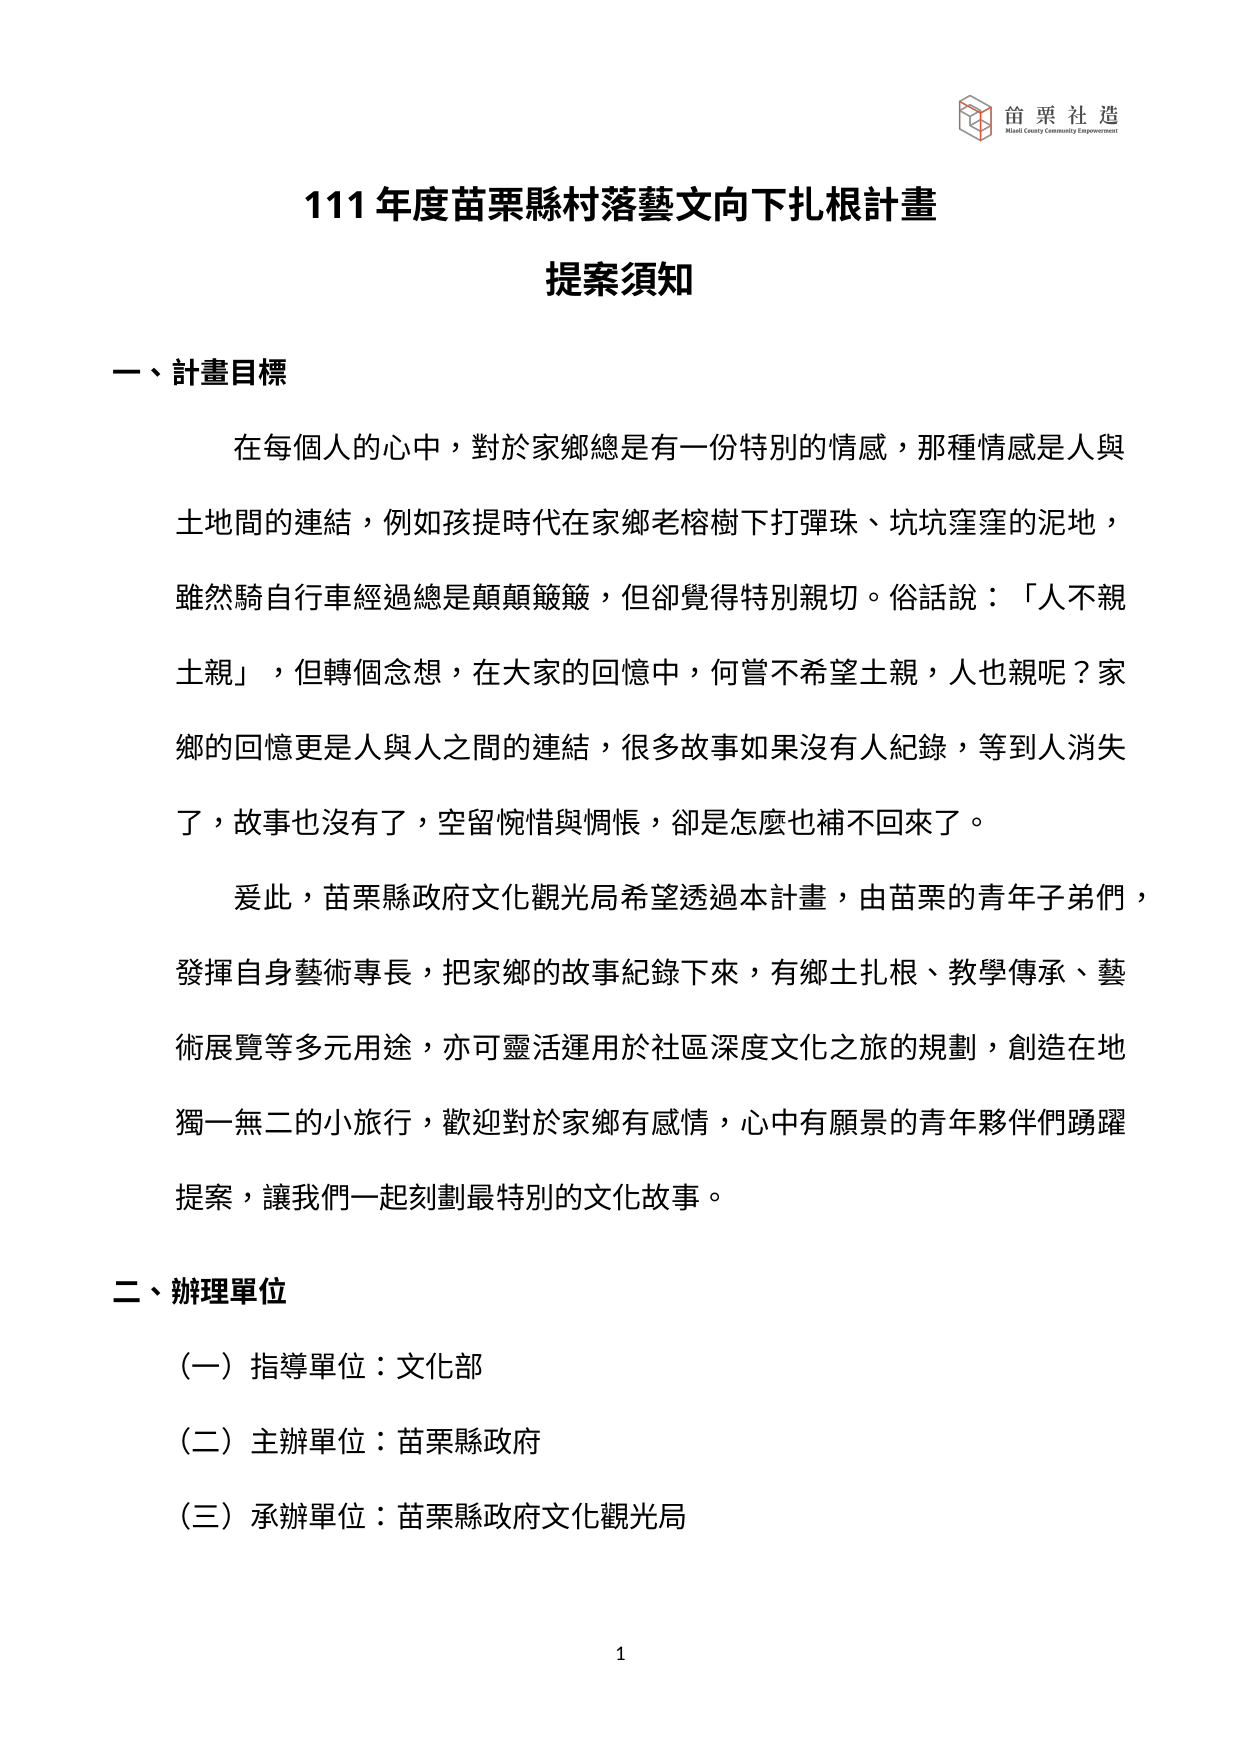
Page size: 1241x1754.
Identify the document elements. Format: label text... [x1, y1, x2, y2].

list （二）主辦單位：苗栗縣政府 [162, 1402, 1128, 1477]
list 在每個人的心中，對於家鄉總是有一份特別的情感，那種情感是人與土地間的連結，例如孩提時代在家鄉老榕樹下打彈珠、坑坑窪窪的泥地，雖然騎自行車經過總是顛顛簸簸，但卻覺得特別親切。俗話說：「人不親土親」，但轉個念想，在大家的回憶中，何嘗不希望土親，人也親呢？家鄉的回憶更是人與人之間的連結，很多故事如果沒有人紀錄，等到人消失了，故事也沒有了，空留惋惜與惆悵，卻是怎麼也補不回來了。 [175, 408, 1128, 858]
list （三）承辦單位：苗栗縣政府文化觀光局 [162, 1477, 1128, 1552]
text 提案須知 [112, 239, 1128, 314]
list （一）指導單位：文化部 [162, 1327, 1128, 1402]
list 爰此，苗栗縣政府文化觀光局希望透過本計畫，由苗栗的青年子弟們，發揮自身藝術專長，把家鄉的故事紀錄下來，有鄉土扎根、教學傳承、藝術展覽等多元用途，亦可靈活運用於社區深度文化之旅的規劃，創造在地獨一無二的小旅行，歡迎對於家鄉有感情，心中有願景的青年夥伴們踴躍提案，讓我們一起刻劃最特別的文化故事。 [175, 858, 1128, 1233]
text 二、辦理單位 [112, 1252, 1128, 1327]
text 111年度苗栗縣村落藝文向下扎根計畫 [112, 164, 1128, 239]
text 一、計畫目標 [112, 333, 1128, 408]
picture [947, 88, 1128, 148]
